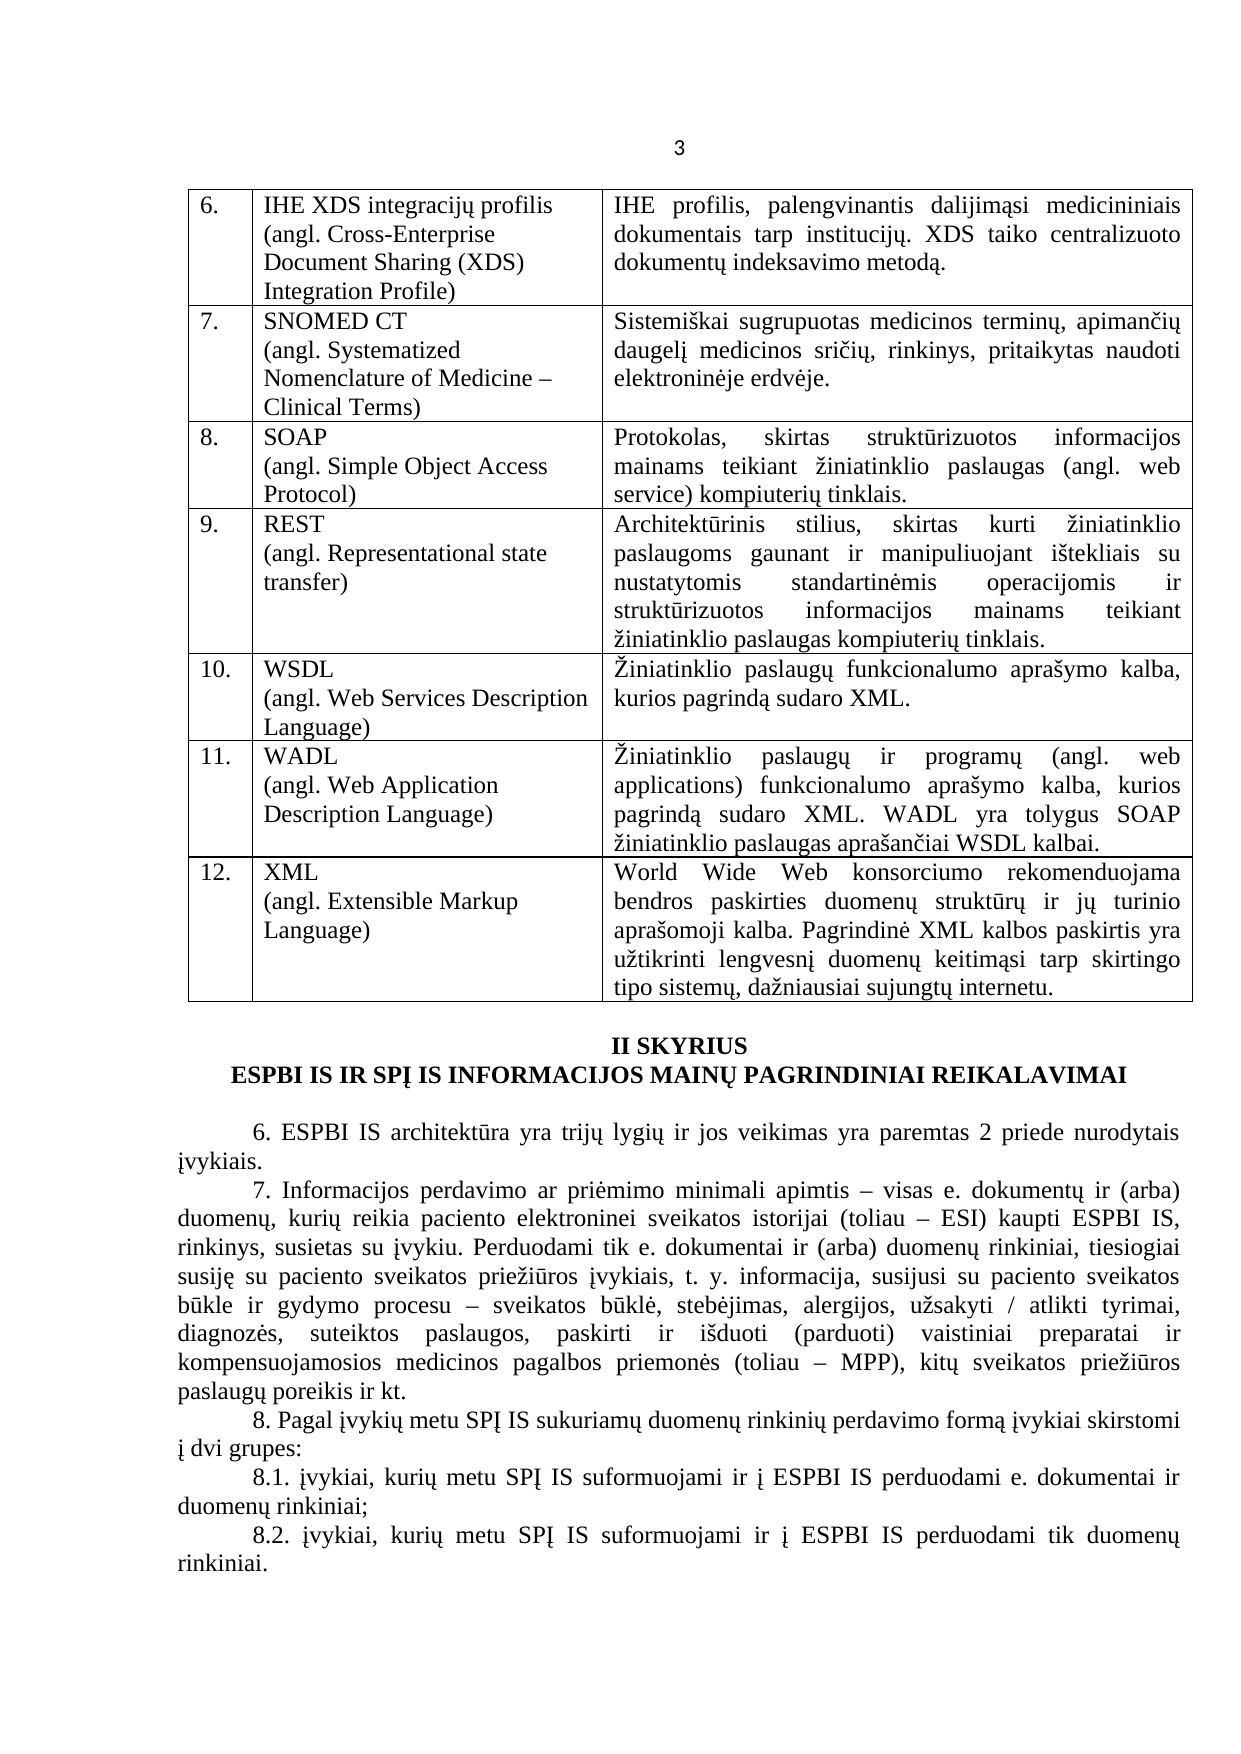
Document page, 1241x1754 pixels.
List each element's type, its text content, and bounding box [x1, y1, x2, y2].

text II SKYRIUS [177, 1031, 1181, 1060]
table_cell IHE profilis, palengvinantis dalijimąsi medicininiais dokumentais tarp institucijų. XDS taiko centralizuoto dokumentų indeksavimo metodą. [603, 190, 1192, 305]
table_cell 7. [189, 306, 252, 421]
table_cell 12. [189, 858, 252, 1001]
table_cell 10. [189, 654, 252, 740]
table_cell Sistemiškai sugrupuotas medicinos terminų, apimančių daugelį medicinos sričių, rinkinys, pritaikytas naudoti elektroninėje erdvėje. [603, 306, 1192, 421]
table_cell Žiniatinklio paslaugų ir programų (angl. web applications) funkcionalumo aprašymo kalba, kurios pagrindą sudaro XML. WADL yra tolygus SOAP žiniatinklio paslaugas aprašančiai WSDL kalbai. [603, 741, 1192, 856]
table_cell WSDL (angl. Web Services Description Language) [253, 654, 602, 740]
text ESPBI IS IR SPĮ IS INFORMACIJOS MAINŲ PAGRINDINIAI REIKALAVIMAI [177, 1060, 1181, 1088]
table_cell IHE XDS integracijų profilis (angl. Cross-Enterprise Document Sharing (XDS) Integration Profile) [253, 190, 602, 305]
table_cell Žiniatinklio paslaugų funkcionalumo aprašymo kalba, kurios pagrindą sudaro XML. [603, 654, 1192, 740]
table_cell SOAP (angl. Simple Object Access Protocol) [253, 422, 602, 508]
table_cell World Wide Web konsorciumo rekomenduojama bendros paskirties duomenų struktūrų ir jų turinio aprašomoji kalba. Pagrindinė XML kalbos paskirtis yra užtikrinti lengvesnį duomenų keitimąsi tarp skirtingo tipo sistemų, dažniausiai sujungtų internetu. [603, 858, 1192, 1001]
table_cell XML (angl. Extensible Markup Language) [253, 858, 602, 1001]
text 8. Pagal įvykių metu SPĮ IS sukuriamų duomenų rinkinių perdavimo formą įvykiai skirstomi į dvi grupes: [177, 1405, 1181, 1462]
text 6. ESPBI IS architektūra yra trijų lygių ir jos veikimas yra paremtas 2 priede nurodytais įvykiais. [177, 1117, 1181, 1175]
table_cell 9. [189, 509, 252, 653]
table_cell 8. [189, 422, 252, 508]
text 8.1. įvykiai, kurių metu SPĮ IS suformuojami ir į ESPBI IS perduodami e. dokumentai ir duomenų rinkiniai; [177, 1462, 1181, 1520]
text 8.2. įvykiai, kurių metu SPĮ IS suformuojami ir į ESPBI IS perduodami tik duomenų rinkiniai. [177, 1520, 1181, 1577]
table_cell SNOMED CT (angl. Systematized Nomenclature of Medicine – Clinical Terms) [253, 306, 602, 421]
table_cell Protokolas, skirtas struktūrizuotos informacijos mainams teikiant žiniatinklio paslaugas (angl. web service) kompiuterių tinklais. [603, 422, 1192, 508]
text 7. Informacijos perdavimo ar priėmimo minimali apimtis – visas e. dokumentų ir (arba) duomenų, kurių reikia paciento elektroninei sveikatos istorijai (toliau – ESI) kaupti ESPBI IS, rinkinys, susietas su įvykiu. Perduodami tik e. dokumentai ir (arba) duomenų rinkiniai, tiesiogiai susiję su paciento sveikatos priežiūros įvykiais, t. y. informacija, susijusi su paciento sveikatos būkle ir gydymo procesu – sveikatos būklė, stebėjimas, alergijos, užsakyti / atlikti tyrimai, diagnozės, suteiktos paslaugos, paskirti ir išduoti (parduoti) vaistiniai preparatai ir kompensuojamosios medicinos pagalbos priemonės (toliau – MPP), kitų sveikatos priežiūros paslaugų poreikis ir kt. [177, 1175, 1181, 1405]
table_cell Architektūrinis stilius, skirtas kurti žiniatinklio paslaugoms gaunant ir manipuliuojant ištekliais su nustatytomis standartinėmis operacijomis ir struktūrizuotos informacijos mainams teikiant žiniatinklio paslaugas kompiuterių tinklais. [603, 509, 1192, 653]
table_cell WADL (angl. Web Application Description Language) [253, 741, 602, 856]
table_cell 6. [189, 190, 252, 305]
table_cell REST (angl. Representational state transfer) [253, 509, 602, 653]
table_cell 11. [189, 741, 252, 856]
